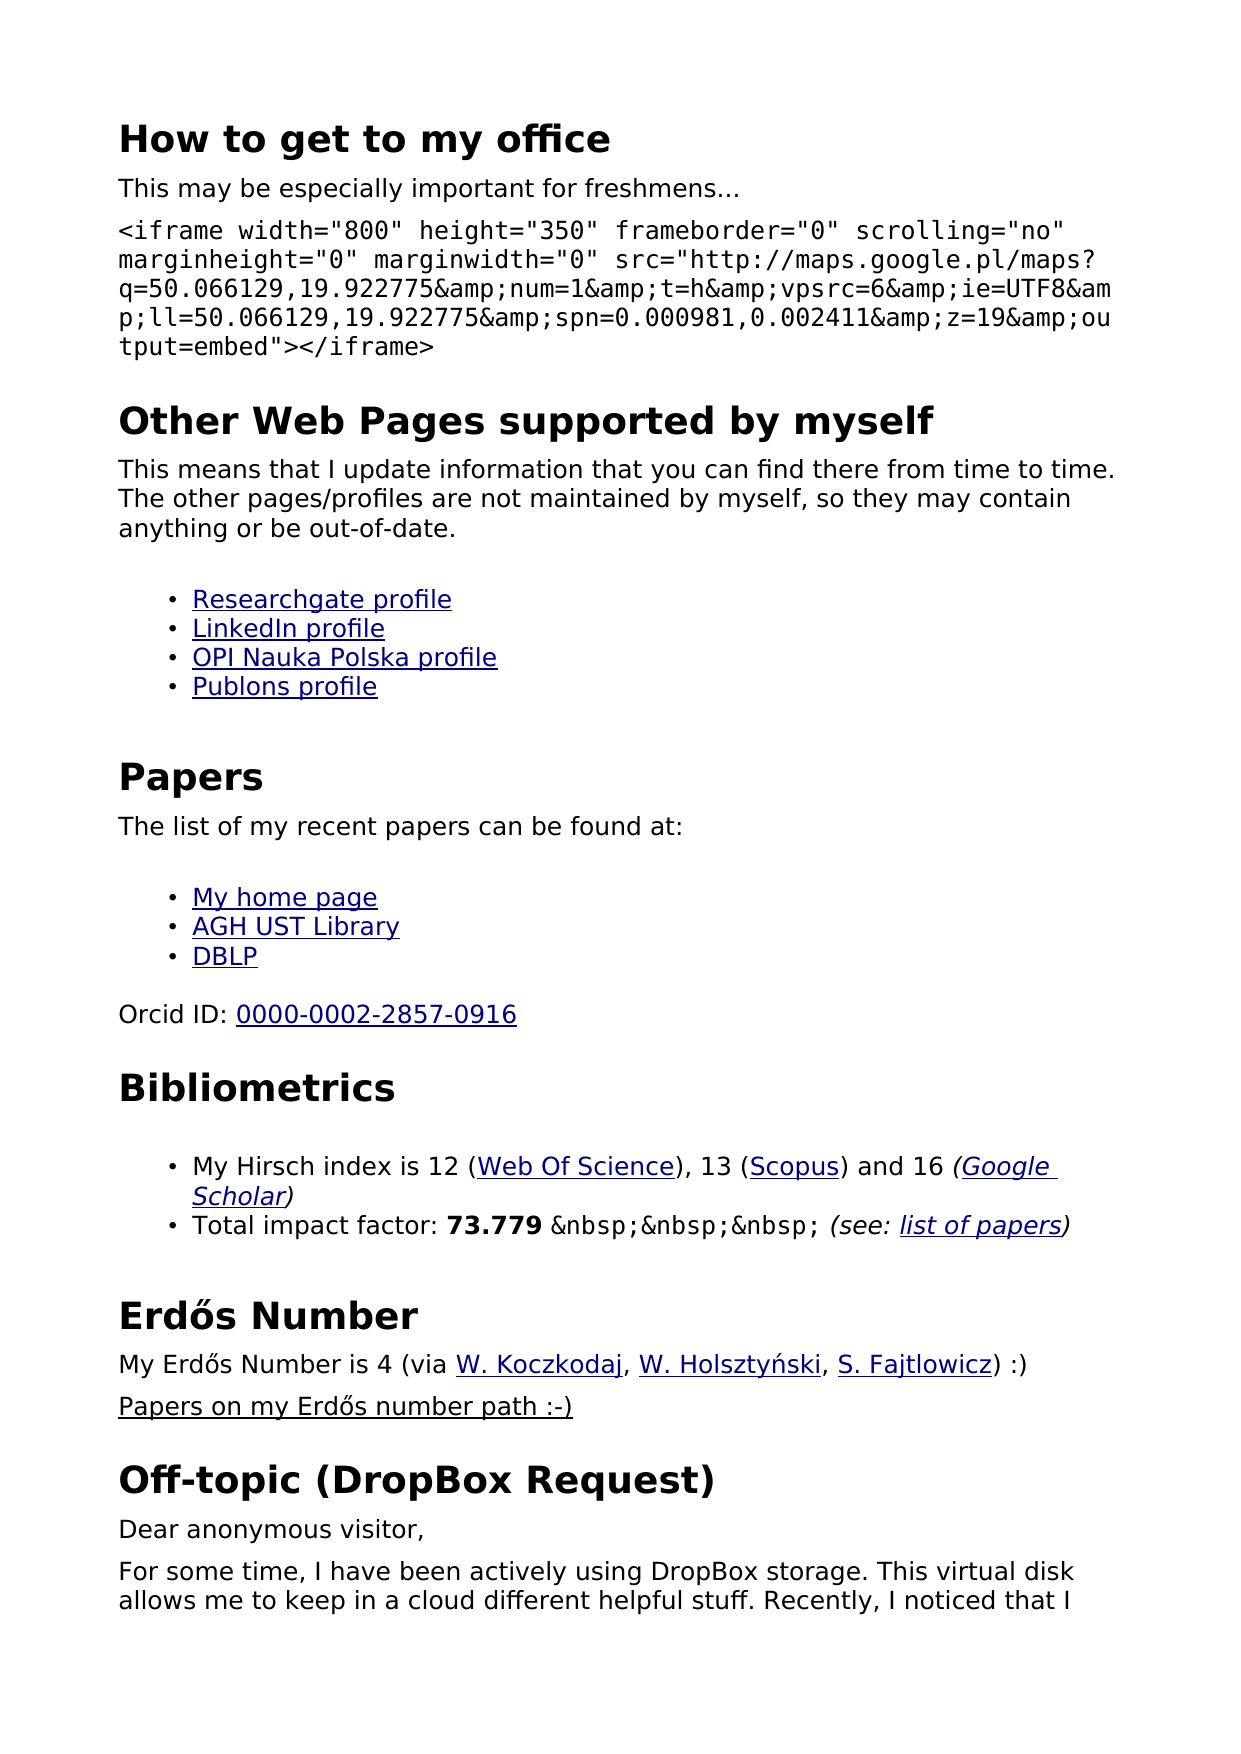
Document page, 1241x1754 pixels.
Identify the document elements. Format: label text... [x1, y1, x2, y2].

list Researchgate profile [177, 585, 1122, 614]
text My Erdős Number is 4 (via W. Koczkodaj, W. Holsztyński, S. Fajtlowicz) :) [118, 1351, 1122, 1380]
subtitle Papers [118, 756, 1122, 800]
list Publons profile [177, 672, 1122, 702]
text Dear anonymous visitor, [118, 1515, 1122, 1544]
subtitle How to get to my office [118, 118, 1122, 162]
list OPI Nauka Polska profile [177, 643, 1122, 672]
list AGH UST Library [177, 912, 1122, 942]
text This may be especially important for freshmens... [118, 174, 1122, 203]
subtitle Bibliometrics [118, 1067, 1122, 1111]
list DBLP [177, 942, 1122, 971]
text For some time, I have been actively using DropBox storage. This virtual disk allows me to keep in a cloud different helpful stuff. Recently, I noticed that I [118, 1557, 1122, 1615]
list LinkedIn profile [177, 614, 1122, 643]
text Orcid ID: 0000-0002-2857-0916 [118, 1000, 1122, 1029]
text Papers on my Erdős number path :-) [118, 1392, 1122, 1422]
text This means that I update information that you can find there from time to time. The other pages/profiles are not maintained by myself, so they may contain anything or be out-of-date. [118, 455, 1122, 543]
subtitle Erdős Number [118, 1294, 1122, 1338]
list Total impact factor: 73.779 &nbsp;&nbsp;&nbsp; (see: list of papers) [177, 1211, 1122, 1240]
subtitle Off-topic (DropBox Request) [118, 1459, 1122, 1503]
text <iframe width="800" height="350" frameborder="0" scrolling="no" marginheight="0" marginwidth="0" src="http://maps.google.pl/maps?q=50.066129,19.922775&amp;num=1&amp;t=h&amp;vpsrc=6&amp;ie=UTF8&amp;ll=50.066129,19.922775&amp;spn=0.000981,0.002411&amp;z=19&amp;output=embed"></iframe> [118, 216, 1122, 362]
text The list of my recent papers can be found at: [118, 812, 1122, 841]
list My Hirsch index is 12 (Web Of Science), 13 (Scopus) and 16 (Google Scholar) [177, 1153, 1122, 1211]
list My home page [177, 883, 1122, 912]
subtitle Other Web Pages supported by myself [118, 399, 1122, 443]
